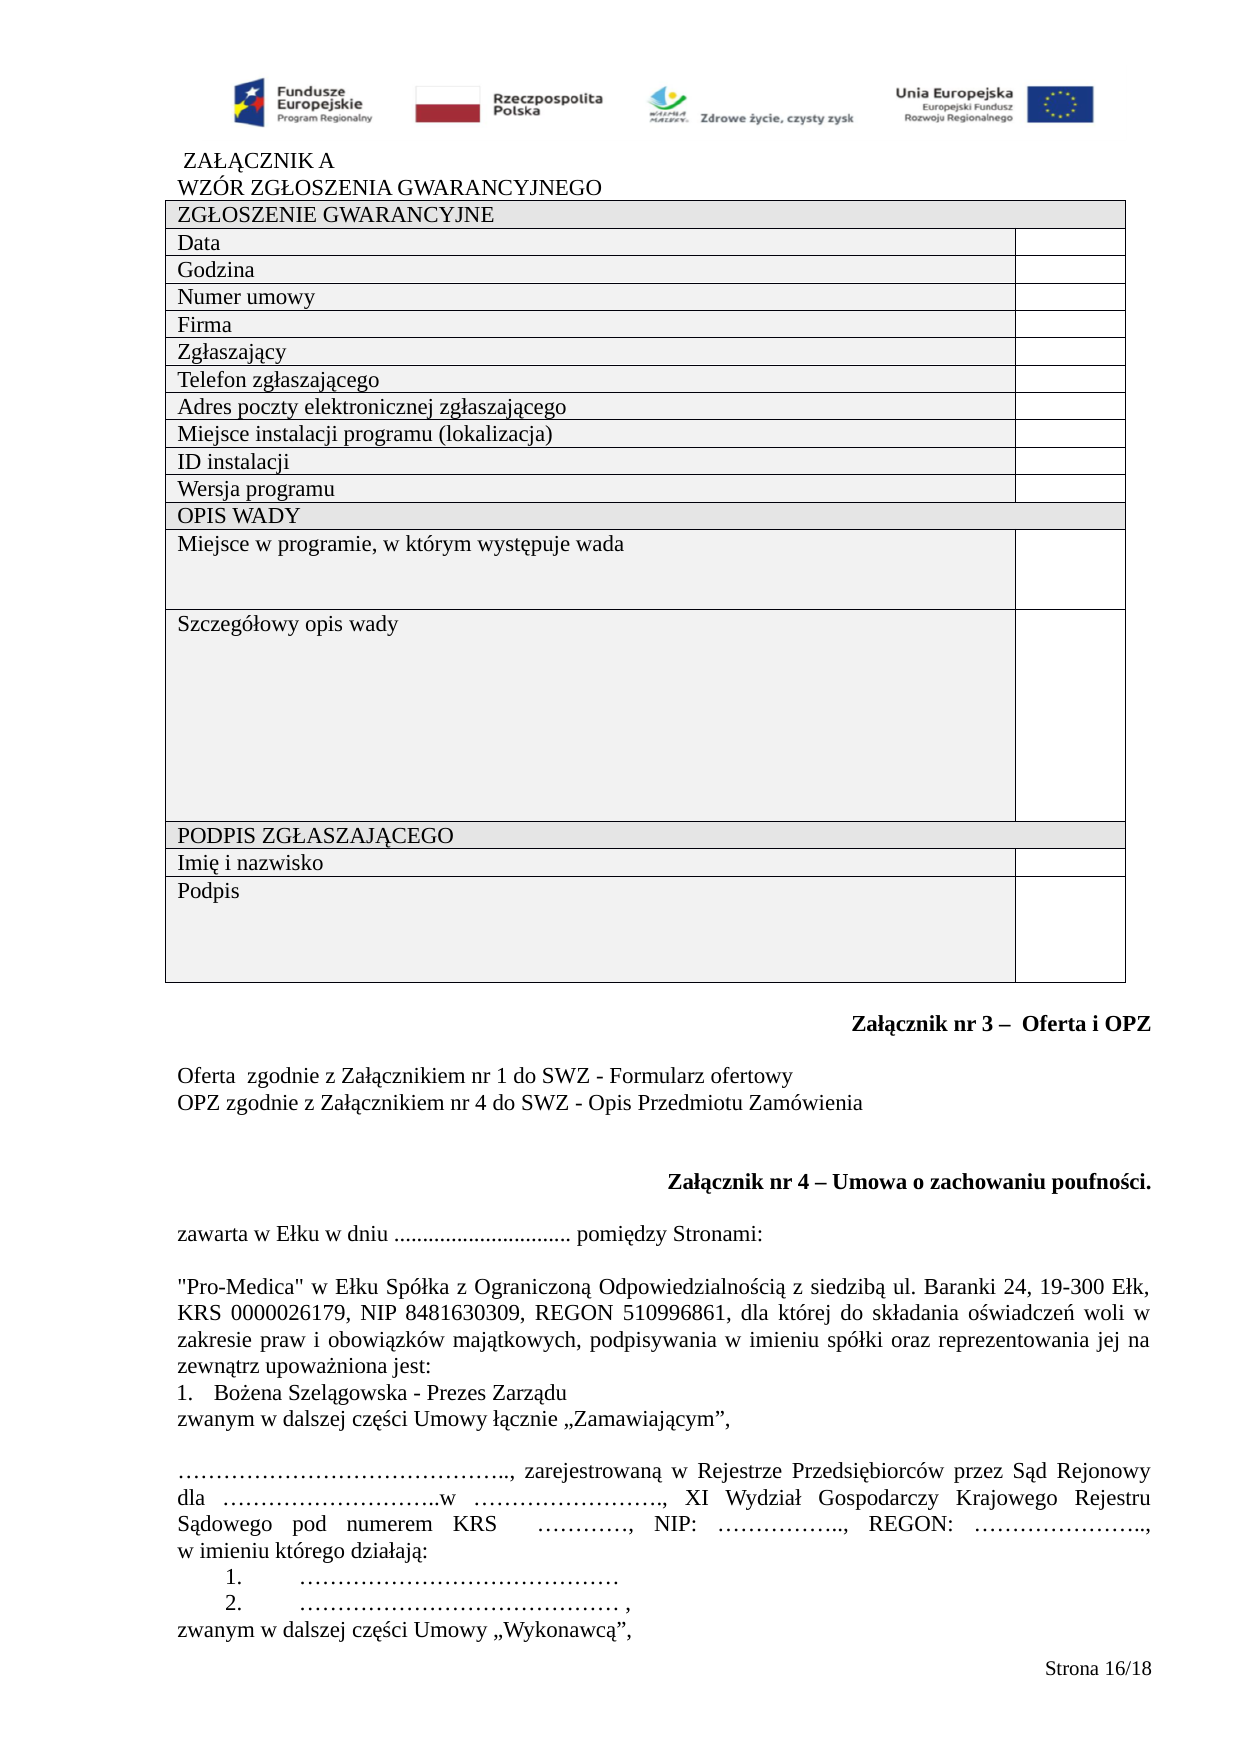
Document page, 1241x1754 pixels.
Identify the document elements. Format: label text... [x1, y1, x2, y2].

text Załącznik nr 3 – Oferta i OPZ [177, 1009, 1152, 1036]
text "Pro-Medica" w Ełku Spółka z Ograniczoną Odpowiedzialnością z siedzibą ul. Baranki 24, 19-300 Ełk, KRS 0000026179, NIP 8481630309, REGON 510996861, dla której do składania oświadczeń woli w zakresie praw i obowiązków majątkowych, podpisywania w imieniu spółki oraz reprezentowania jej na zewnątrz upoważniona jest: [177, 1273, 1152, 1378]
table_cell Wersja programu [166, 475, 1015, 502]
table_cell Adres poczty elektronicznej zgłaszającego [166, 393, 1015, 419]
table_cell [1016, 393, 1125, 419]
text OPZ zgodnie z Załącznikiem nr 4 do SWZ - Opis Przedmiotu Zamówienia [177, 1089, 1152, 1115]
text ZAŁĄCZNIK A [177, 147, 1152, 174]
table_cell Imię i nazwisko [166, 849, 1015, 876]
table_cell Data [166, 229, 1015, 255]
text zwanym w dalszej części Umowy „Wykonawcą”, [177, 1616, 1152, 1642]
list …………………………………… , [225, 1589, 1152, 1616]
table_cell [1016, 338, 1125, 364]
text zawarta w Ełku w dniu ............................... pomiędzy Stronami: [177, 1220, 1152, 1247]
list …………………………………… [225, 1563, 1152, 1589]
table_cell [1016, 475, 1125, 502]
text zwanym w dalszej części Umowy łącznie „Zamawiającym”, [177, 1405, 1152, 1431]
picture [202, 65, 1127, 141]
table_cell [1016, 229, 1125, 255]
table_cell Miejsce w programie, w którym występuje wada [166, 530, 1015, 609]
table_cell Podpis [166, 877, 1015, 982]
table_cell [1016, 256, 1125, 282]
table_header ZGŁOSZENIE GWARANCYJNE [166, 201, 1125, 228]
table_cell [1016, 420, 1125, 447]
table_cell Zgłaszający [166, 338, 1015, 364]
table_cell OPIS WADY [166, 503, 1125, 529]
table_cell [1016, 284, 1125, 310]
table_cell [1016, 311, 1125, 337]
text WZÓR ZGŁOSZENIA GWARANCYJNEGO [177, 174, 1152, 200]
table_cell [1016, 366, 1125, 392]
table_cell [1016, 877, 1125, 982]
table_cell Godzina [166, 256, 1015, 282]
table_cell Firma [166, 311, 1015, 337]
table_cell PODPIS ZGŁASZAJĄCEGO [166, 822, 1125, 848]
text Oferta zgodnie z Załącznikiem nr 1 do SWZ - Formularz ofertowy [177, 1062, 1152, 1089]
table_cell Numer umowy [166, 284, 1015, 310]
table_cell Miejsce instalacji programu (lokalizacja) [166, 420, 1015, 447]
list Bożena Szelągowska - Prezes Zarządu [176, 1378, 1152, 1405]
text …………………………………….., zarejestrowaną w Rejestrze Przedsiębiorców przez Sąd Rejonowy dla ………………………..w ……………………., XI Wydział Gospodarczy Krajowego Rejestru Sądowego pod numerem KRS …………, NIP: …………….., REGON: ………………….., w imieniu którego działają: [177, 1458, 1152, 1563]
table_cell [1016, 610, 1125, 821]
table_cell Telefon zgłaszającego [166, 366, 1015, 392]
text Załącznik nr 4 – Umowa o zachowaniu poufności. [177, 1168, 1152, 1194]
table_cell Szczegółowy opis wady [166, 610, 1015, 821]
table_cell [1016, 530, 1125, 609]
table_cell ID instalacji [166, 448, 1015, 474]
table_cell [1016, 849, 1125, 876]
table_cell [1016, 448, 1125, 474]
